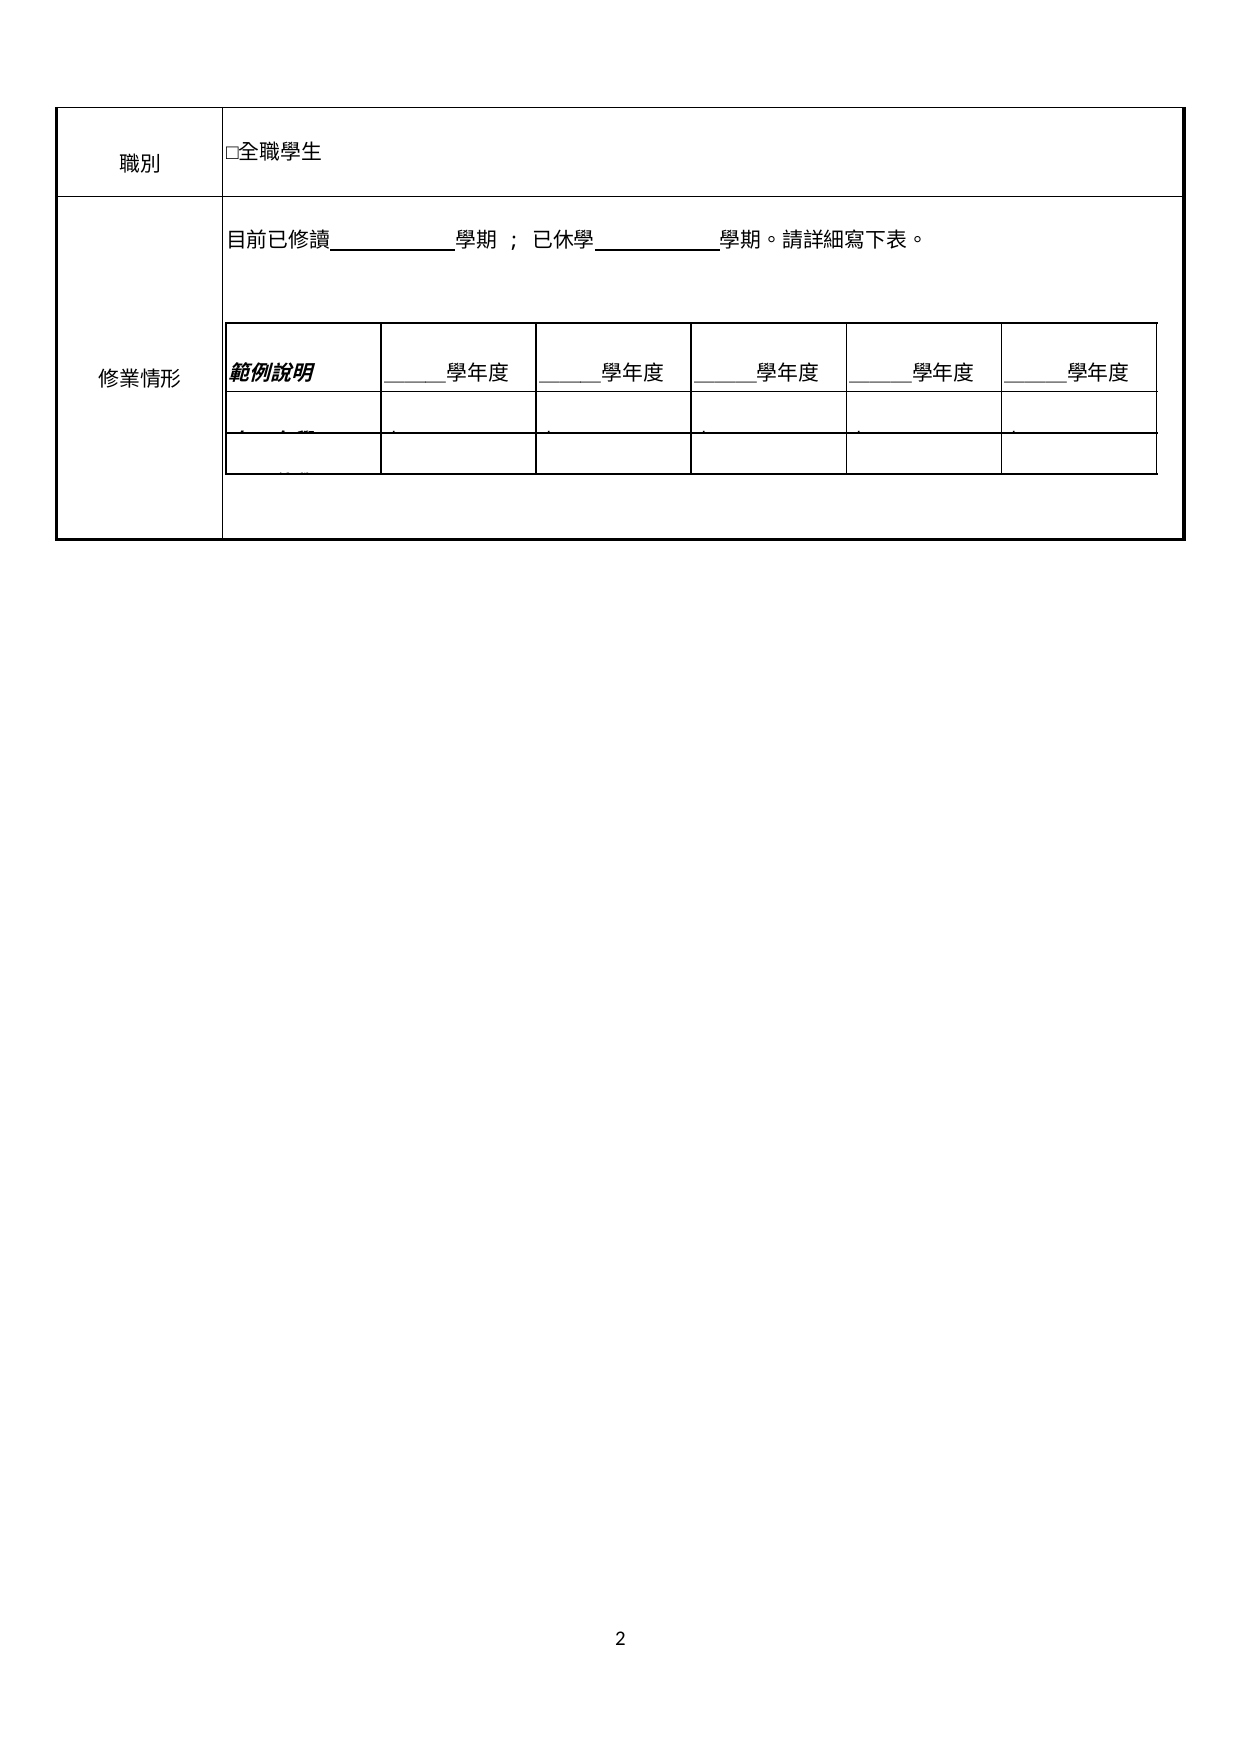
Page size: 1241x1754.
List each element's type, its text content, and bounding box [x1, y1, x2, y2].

table_cell 上： [692, 392, 846, 432]
table_header ＿＿＿學年度 [537, 324, 690, 391]
table_cell 目前已修讀 學期 ; 已休學 學期。請詳細寫下表。 [223, 197, 1182, 537]
table_cell 上： [847, 392, 1001, 432]
table_cell 上： [382, 392, 535, 432]
table_cell 修業情形 [58, 197, 222, 537]
table_cell 上： [1002, 392, 1156, 432]
table_cell 下： [537, 434, 690, 473]
table_cell 上： [537, 392, 690, 432]
table_cell 下： [692, 434, 846, 473]
table_cell 下： [382, 434, 535, 473]
table_header ＿＿＿學年度 [1002, 324, 1156, 391]
table_header ＿＿＿學年度 [692, 324, 846, 391]
table_cell □全職學生 □在職學生，工作單位： ；工作職稱： [223, 108, 1182, 196]
table_cell 下： [847, 434, 1001, 473]
table_header ＿＿＿學年度 [847, 324, 1001, 391]
table_cell 下： [1002, 434, 1156, 473]
table_header 範例說明 109學年度 [227, 324, 380, 391]
table_header ＿＿＿學年度 [382, 324, 535, 391]
table_cell 職別 [58, 108, 222, 196]
table_cell 上：在學 [227, 392, 380, 432]
table_cell 下：休學 [227, 434, 380, 473]
